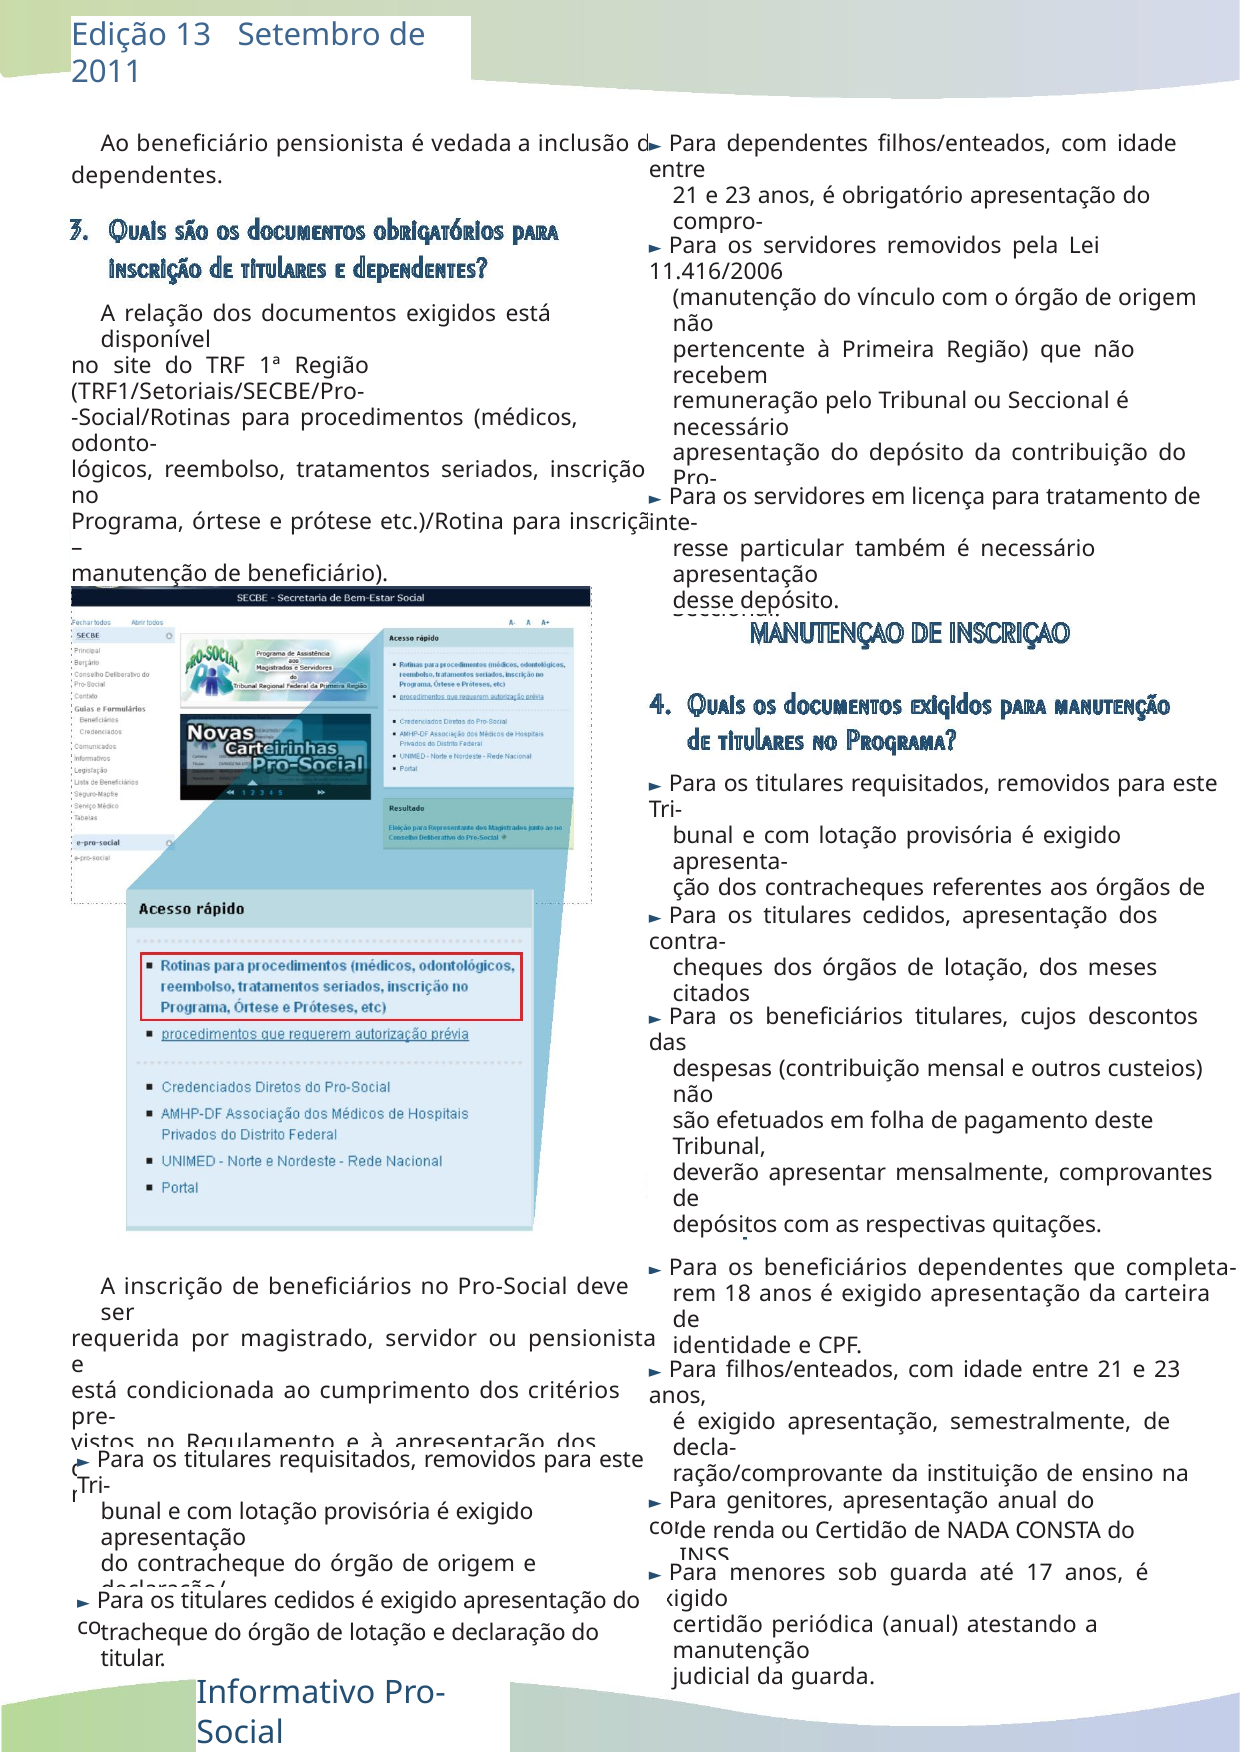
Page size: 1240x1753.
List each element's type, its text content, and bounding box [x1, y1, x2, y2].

text manutenção de beneficiário). [71, 560, 648, 586]
text deverão apresentar mensalmente, comprovantes de [672, 1160, 1239, 1212]
text tracheque do órgão de lotação e declaração do titular. [100, 1620, 656, 1672]
text Edição 13 Setembro de 2011 [71, 16, 471, 89]
text é exigido apresentação, semestralmente, de decla- [672, 1408, 1239, 1460]
text certidão periódica (anual) atestando a manutenção [672, 1612, 1239, 1663]
text ► Para os titulares requisitados, removidos para este Tri- [77, 1447, 668, 1499]
text ► Para filhos/enteados, com idade entre 21 e 23 anos, [649, 1356, 1239, 1408]
text -Social/Rotinas para procedimentos (médicos, odonto- [71, 405, 668, 457]
text cheques dos órgãos de lotação, dos meses citados [672, 954, 1239, 1004]
text despesas (contribuição mensal e outros custeios) não [672, 1056, 1239, 1108]
text ► Para os servidores removidos pela Lei 11.416/2006 [648, 233, 1239, 284]
text ção dos contracheques referentes aos órgãos de ori- [672, 874, 1239, 902]
text está condicionada ao cumprimento dos critérios pre- [71, 1378, 649, 1429]
text judicial da guarda. [672, 1663, 1239, 1689]
text ► Para os servidores em licença para tratamento de inte- [648, 484, 1239, 536]
text bunal e com lotação provisória é exigido apresenta- [672, 823, 1239, 874]
text apresentação do depósito da contribuição do Pro- [672, 440, 1239, 484]
text ► Para os beneficiários dependentes que completa- [648, 1255, 1239, 1281]
text requerida por magistrado, servidor ou pensionista e [71, 1326, 668, 1378]
text dependentes. [71, 163, 236, 189]
text no site do TRF 1ª Região (TRF1/Setoriais/SECBE/Pro- [71, 353, 668, 405]
text remuneração pelo Tribunal ou Seccional é necessário [672, 388, 1239, 440]
text A inscrição de beneficiários no Pro-Social deve ser [100, 1274, 668, 1326]
text pagamento dos servidores do Tribunal ou Seccional. [672, 614, 1239, 622]
text ração/comprovante da instituição de ensino na qual [672, 1460, 1239, 1488]
text bunal e com lotação provisória é exigido apresentação [100, 1499, 668, 1551]
text ► Para os titulares cedidos é exigido apresentação do con- [77, 1587, 667, 1639]
text 21 e 23 anos, é obrigatório apresentação do compro- [672, 183, 1239, 233]
text Programa, órtese e prótese etc.)/Rotina para inscrição – [71, 508, 648, 560]
text rem 18 anos é exigido apresentação da carteira de [672, 1281, 1239, 1333]
text ► Para os titulares requisitados, removidos para este Tri- [648, 771, 1239, 823]
text pertencente à Primeira Região) que não recebem [672, 336, 1239, 388]
text Ao beneficiário pensionista é vedada a inclusão de [100, 129, 664, 157]
text são efetuados em folha de pagamento deste Tribunal, [672, 1108, 1239, 1160]
text A relação dos documentos exigidos está disponível [100, 301, 668, 353]
text vistos no Regulamento e à apresentação dos docu- [71, 1429, 649, 1447]
text ► Para os beneficiários titulares, cujos descontos das [648, 1004, 1239, 1056]
text ► Para os titulares cedidos, apresentação dos contra- [649, 902, 1239, 954]
text ► Para dependentes filhos/enteados, com idade entre [648, 131, 1239, 183]
text resse particular também é necessário apresentação [672, 536, 1239, 588]
text lógicos, reembolso, tratamentos seriados, inscrição no [71, 457, 668, 508]
text Informativo Pro-Social [196, 1671, 510, 1752]
text de renda ou Certidão de NADA CONSTA do INSS. [679, 1518, 1189, 1560]
text identidade e CPF. [672, 1333, 1239, 1356]
text ► Para menores sob guarda até 17 anos, é exigido [648, 1560, 1239, 1612]
text (manutenção do vínculo com o órgão de origem não [672, 284, 1239, 336]
text desse depósito. [672, 588, 1239, 614]
text depósitos com as respectivas quitações. [672, 1212, 1239, 1237]
text do contracheque do órgão de origem e declaração/ [100, 1551, 668, 1587]
text ► Para genitores, apresentação anual do comprovante [649, 1488, 1239, 1540]
